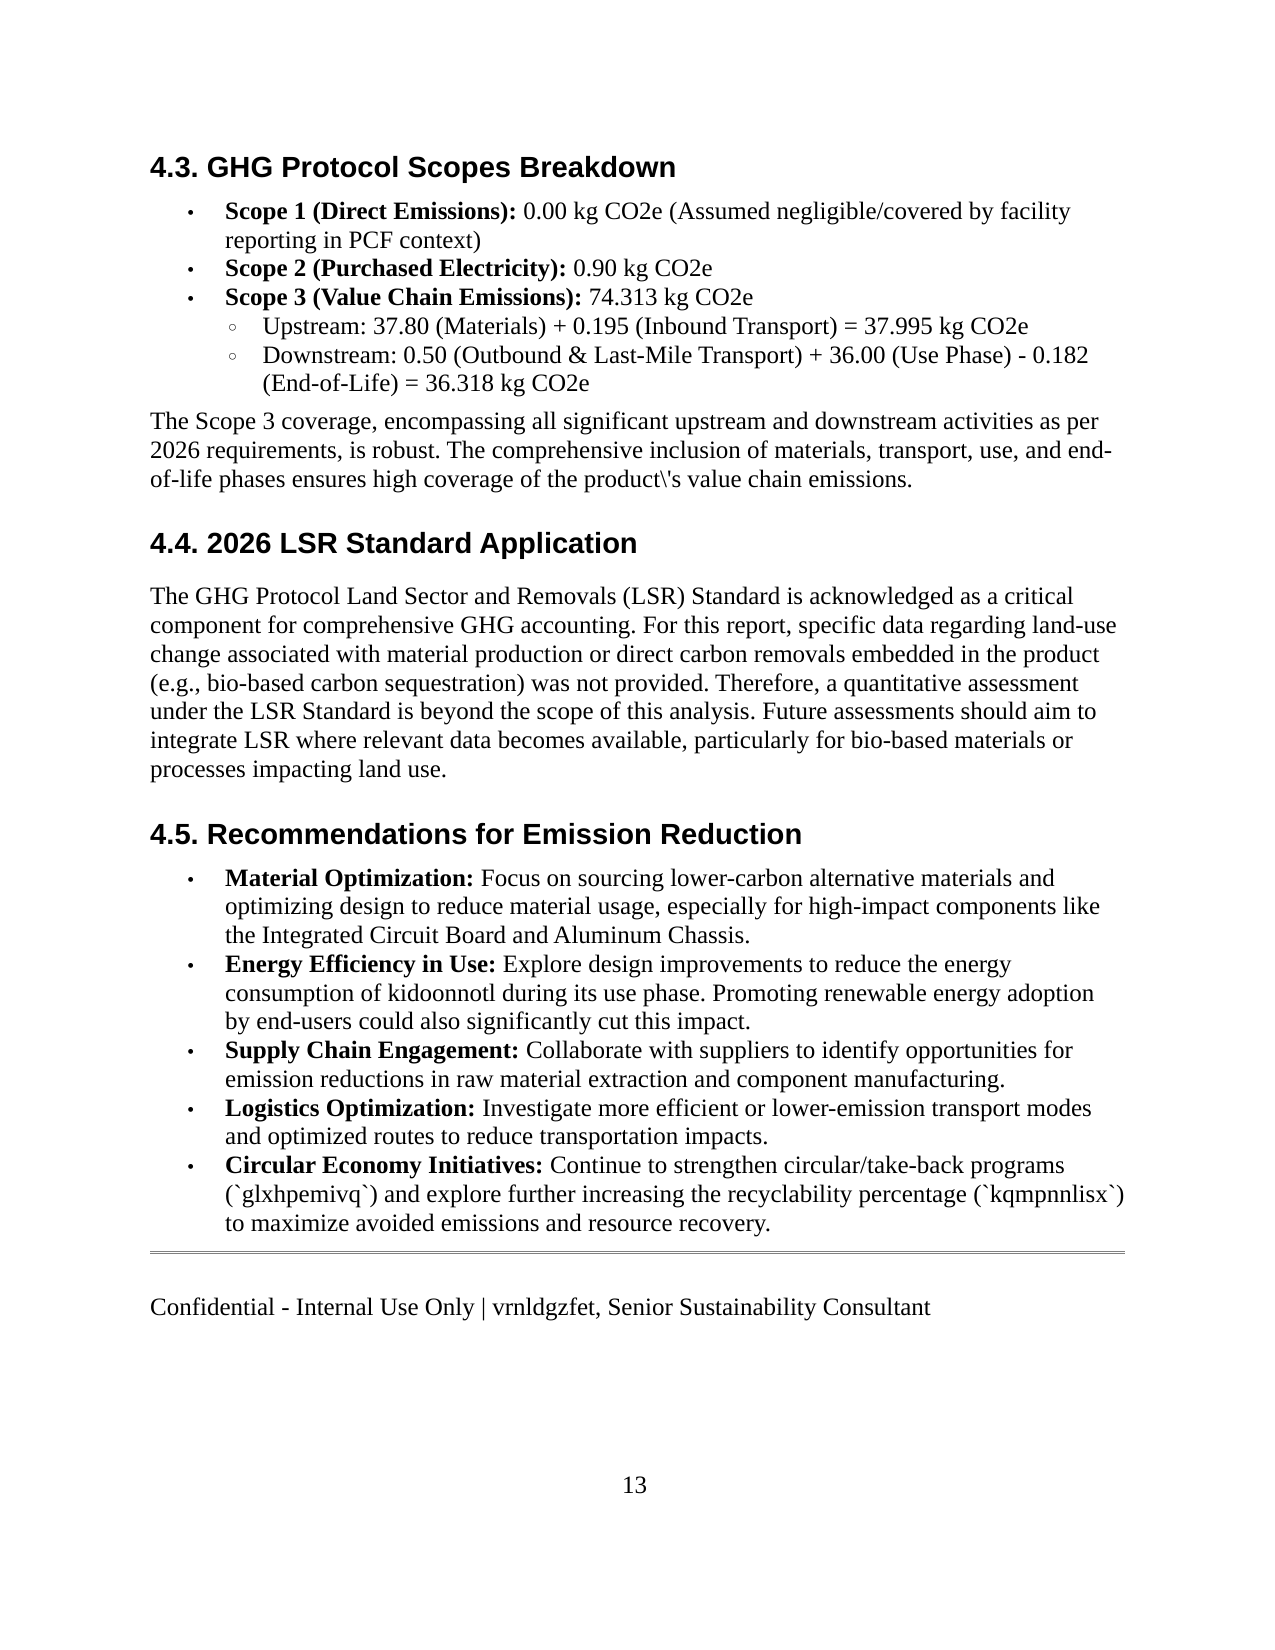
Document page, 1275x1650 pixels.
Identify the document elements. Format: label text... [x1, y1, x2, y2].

list Energy Efficiency in Use: Explore design improvements to reduce the energy consumption of kidoonnotl during its use phase. Promoting renewable energy adoption by end-users could also significantly cut this impact. [187, 949, 1125, 1035]
subtitle 4.3. GHG Protocol Scopes Breakdown [150, 150, 1125, 183]
list Circular Economy Initiatives: Continue to strengthen circular/take-back programs (`glxhpemivq`) and explore further increasing the recyclability percentage (`kqmpnnlisx`) to maximize avoided emissions and resource recovery. [187, 1150, 1125, 1236]
list Downstream: 0.50 (Outbound & Last-Mile Transport) + 36.00 (Use Phase) - 0.182 (End-of-Life) = 36.318 kg CO2e [225, 340, 1125, 397]
subtitle 4.5. Recommendations for Emission Reduction [150, 817, 1125, 850]
list Supply Chain Engagement: Collaborate with suppliers to identify opportunities for emission reductions in raw material extraction and component manufacturing. [187, 1035, 1125, 1093]
list Material Optimization: Focus on sourcing lower-carbon alternative materials and optimizing design to reduce material usage, especially for high-impact components like the Integrated Circuit Board and Aluminum Chassis. [187, 863, 1125, 949]
list Logistics Optimization: Investigate more efficient or lower-emission transport modes and optimized routes to reduce transportation impacts. [187, 1093, 1125, 1150]
list Scope 2 (Purchased Electricity): 0.90 kg CO2e [187, 253, 1125, 282]
text Confidential - Internal Use Only | vrnldgzfet, Senior Sustainability Consultant [150, 1292, 1125, 1320]
subtitle 4.4. 2026 LSR Standard Application [150, 526, 1125, 560]
list Scope 3 (Value Chain Emissions): 74.313 kg CO2e [187, 282, 1125, 311]
list Upstream: 37.80 (Materials) + 0.195 (Inbound Transport) = 37.995 kg CO2e [225, 311, 1125, 340]
text The GHG Protocol Land Sector and Removals (LSR) Standard is acknowledged as a critical component for comprehensive GHG accounting. For this report, specific data regarding land-use change associated with material production or direct carbon removals embedded in the product (e.g., bio-based carbon sequestration) was not provided. Therefore, a quantitative assessment under the LSR Standard is beyond the scope of this analysis. Future assessments should aim to integrate LSR where relevant data becomes available, particularly for bio-based materials or processes impacting land use. [150, 581, 1125, 783]
list Scope 1 (Direct Emissions): 0.00 kg CO2e (Assumed negligible/covered by facility reporting in PCF context) [187, 196, 1125, 253]
text The Scope 3 coverage, encompassing all significant upstream and downstream activities as per 2026 requirements, is robust. The comprehensive inclusion of materials, transport, use, and end-of-life phases ensures high coverage of the product\'s value chain emissions. [150, 406, 1125, 492]
